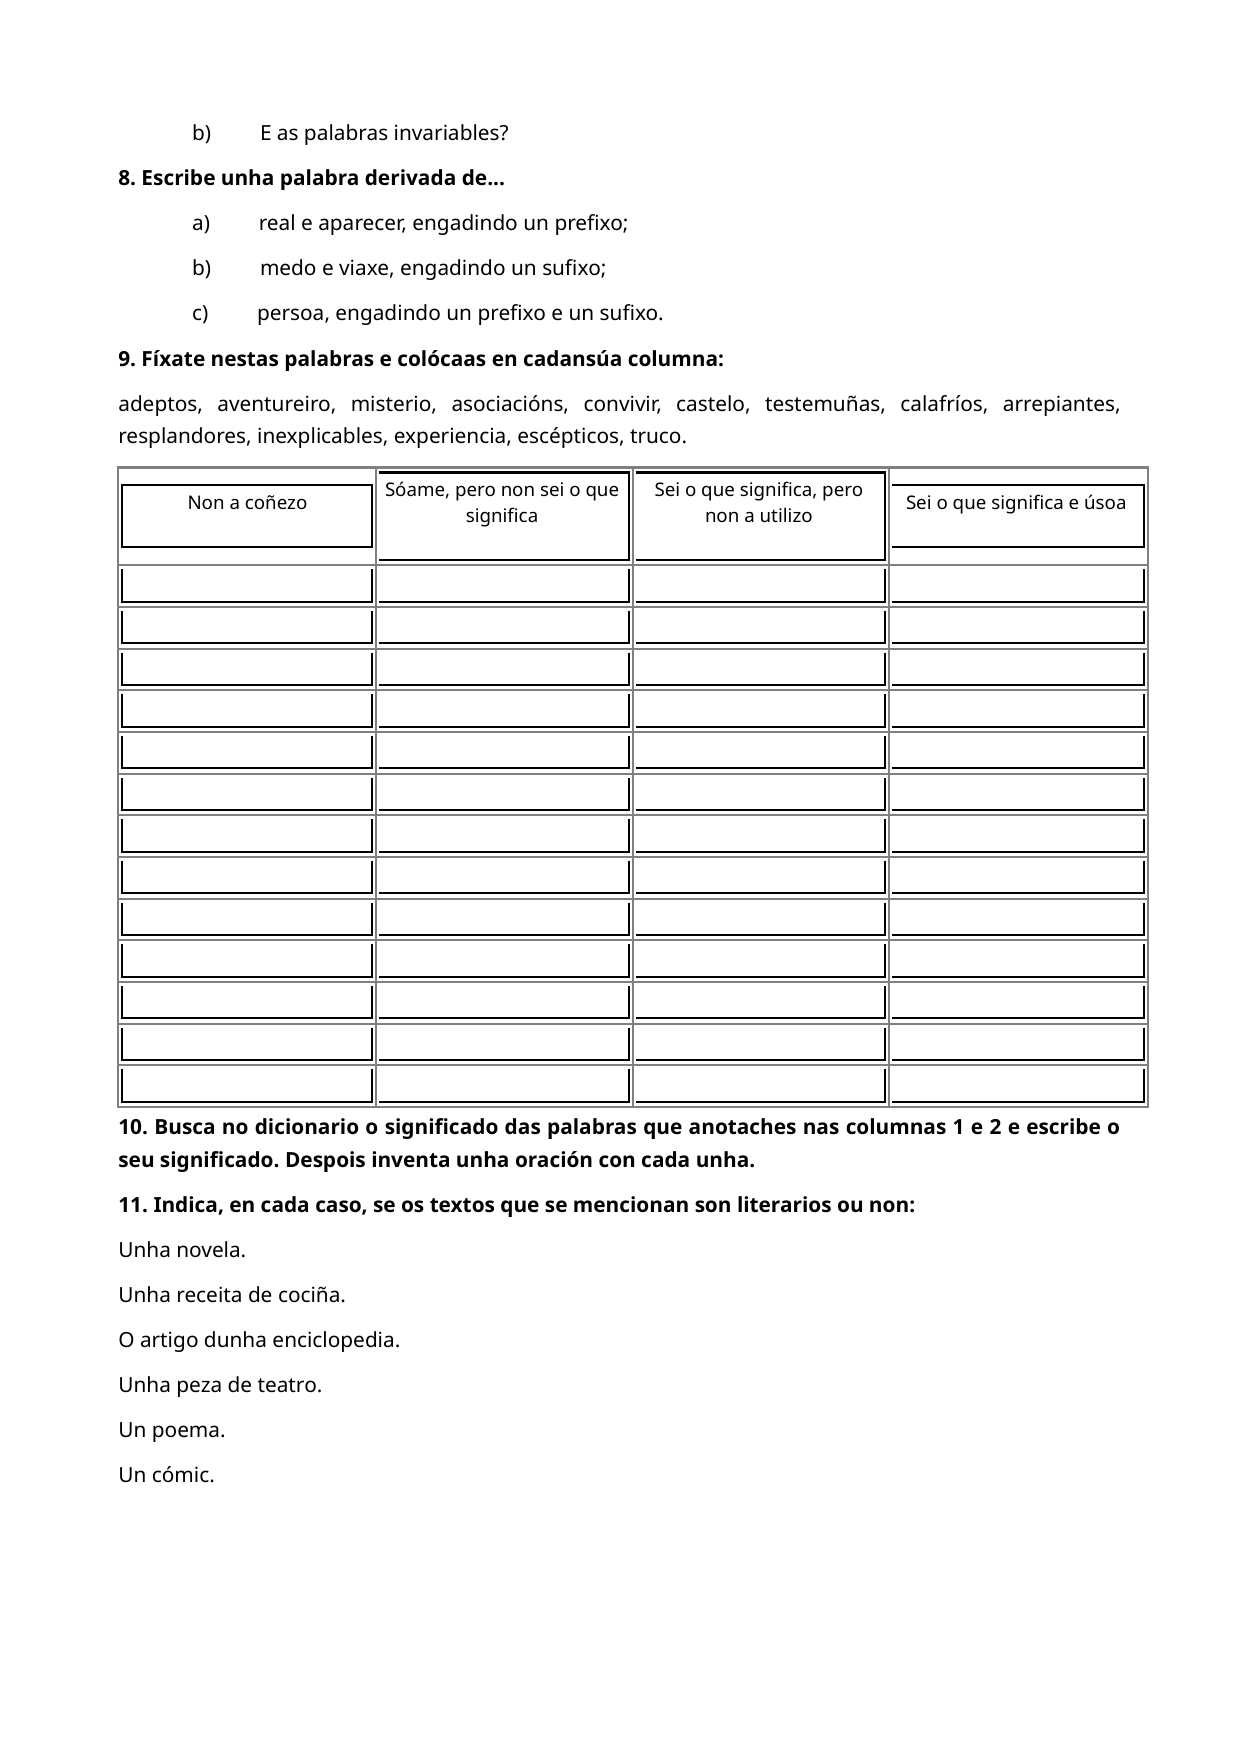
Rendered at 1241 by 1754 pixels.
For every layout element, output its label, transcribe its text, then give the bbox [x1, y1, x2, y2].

text Un cómic. [118, 1460, 1122, 1489]
text 11. Indica, en cada caso, se os textos que se mencionan son literarios ou non: [118, 1190, 1122, 1218]
table_cell [377, 900, 632, 939]
table_cell [634, 816, 888, 856]
table_cell [890, 650, 1147, 689]
table_cell [119, 983, 375, 1022]
table_cell [377, 1066, 632, 1106]
table_cell [377, 608, 632, 647]
table_cell [377, 1025, 632, 1064]
table_cell [119, 1066, 375, 1106]
table_cell [634, 1066, 888, 1106]
text c) persoa, engadindo un prefixo e un sufixo. [192, 298, 1122, 327]
table_cell [890, 1066, 1147, 1106]
table_cell [634, 858, 888, 897]
table_cell [634, 775, 888, 814]
text a) real e aparecer, engadindo un prefixo; [192, 208, 1122, 237]
table_cell [377, 733, 632, 772]
table_cell [890, 733, 1147, 772]
table_cell [119, 816, 375, 856]
table_header Sei o que significa, pero non a utilizo [634, 469, 888, 564]
table_cell [890, 691, 1147, 731]
text b) E as palabras invariables? [192, 118, 1122, 147]
table_cell [119, 941, 375, 981]
table_header Non a coñezo [119, 469, 375, 564]
table_cell [119, 775, 375, 814]
table_cell [377, 858, 632, 897]
table_cell [890, 816, 1147, 856]
table_cell [634, 983, 888, 1022]
text 10. Busca no dicionario o significado das palabras que anotaches nas columnas 1 e 2 e escribe o seu significado. Despois inventa unha oración con cada unha. [118, 1108, 1122, 1173]
table_cell [634, 608, 888, 647]
text Unha peza de teatro. [118, 1370, 1122, 1399]
table_cell [890, 1025, 1147, 1064]
table_cell [119, 691, 375, 731]
table_cell [890, 900, 1147, 939]
table_cell [890, 941, 1147, 981]
table_cell [377, 691, 632, 731]
text Unha receita de cociña. [118, 1280, 1122, 1308]
table_cell [119, 608, 375, 647]
table_cell [377, 775, 632, 814]
text 8. Escribe unha palabra derivada de... [118, 163, 1122, 192]
table_cell [377, 566, 632, 606]
table_header Sóame, pero non sei o que significa [377, 469, 632, 564]
table_cell [377, 983, 632, 1022]
table_cell [890, 608, 1147, 647]
text b) medo e viaxe, engadindo un sufixo; [192, 253, 1122, 282]
table_cell [634, 733, 888, 772]
text Un poema. [118, 1415, 1122, 1444]
table_cell [890, 858, 1147, 897]
table_cell [634, 566, 888, 606]
table_cell [634, 691, 888, 731]
text O artigo dunha enciclopedia. [118, 1325, 1122, 1353]
table_cell [377, 650, 632, 689]
text Unha novela. [118, 1235, 1122, 1263]
table_cell [119, 650, 375, 689]
table_cell [634, 941, 888, 981]
text 9. Fíxate nestas palabras e colócaas en cadansúa columna: [118, 344, 1122, 372]
table_cell [119, 566, 375, 606]
table_cell [119, 858, 375, 897]
table_cell [119, 900, 375, 939]
table_cell [119, 733, 375, 772]
table_cell [890, 775, 1147, 814]
table_cell [634, 900, 888, 939]
table_cell [634, 1025, 888, 1064]
table_cell [119, 1025, 375, 1064]
text adeptos, aventureiro, misterio, asociacións, convivir, castelo, testemuñas, calafríos, arrepiantes, resplandores, inexplicables, experiencia, escépticos, truco. [118, 389, 1122, 450]
table_cell [890, 566, 1147, 606]
table_header Sei o que significa e úsoa [890, 469, 1147, 564]
table_cell [377, 816, 632, 856]
table_cell [634, 650, 888, 689]
table_cell [890, 983, 1147, 1022]
table_cell [377, 941, 632, 981]
